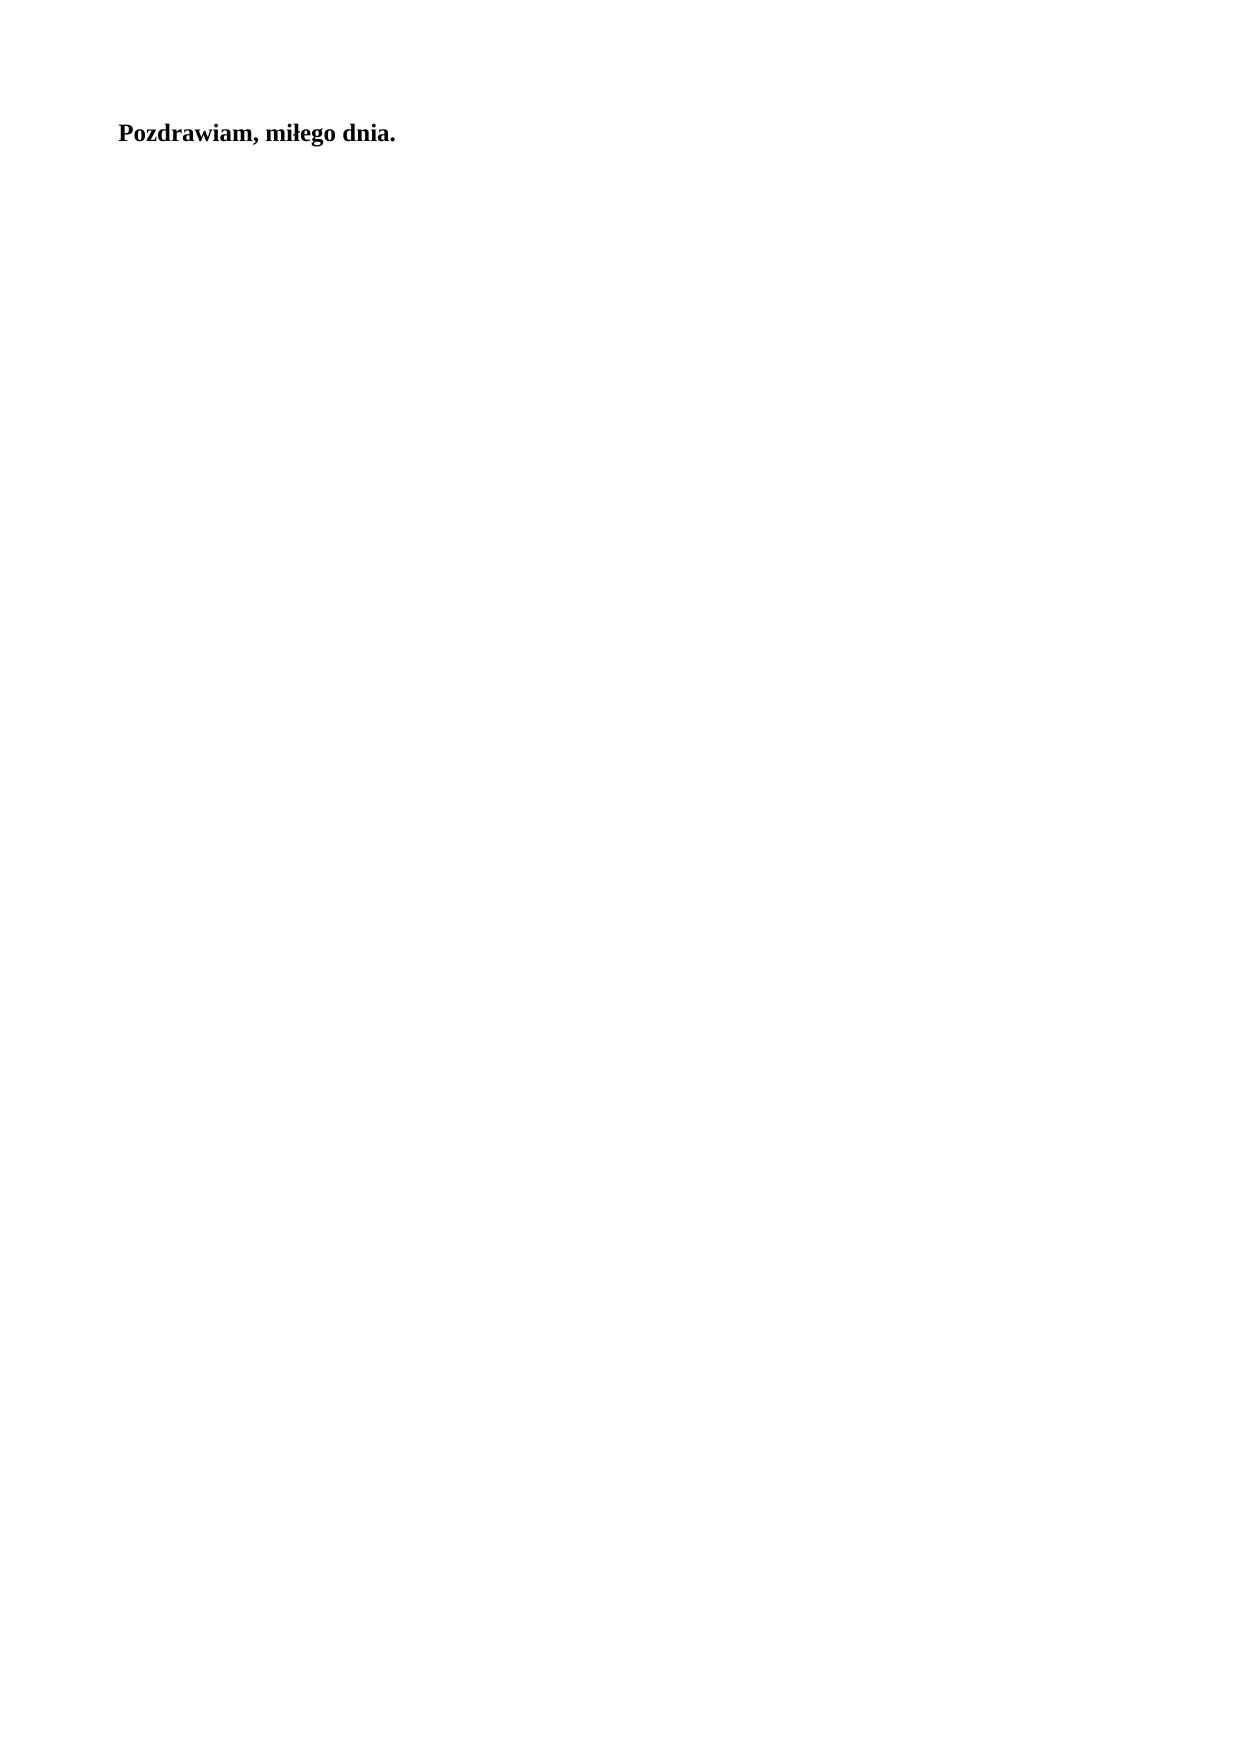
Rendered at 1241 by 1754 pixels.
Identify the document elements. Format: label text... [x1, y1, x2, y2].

text Pozdrawiam, miłego dnia. [118, 118, 1122, 147]
